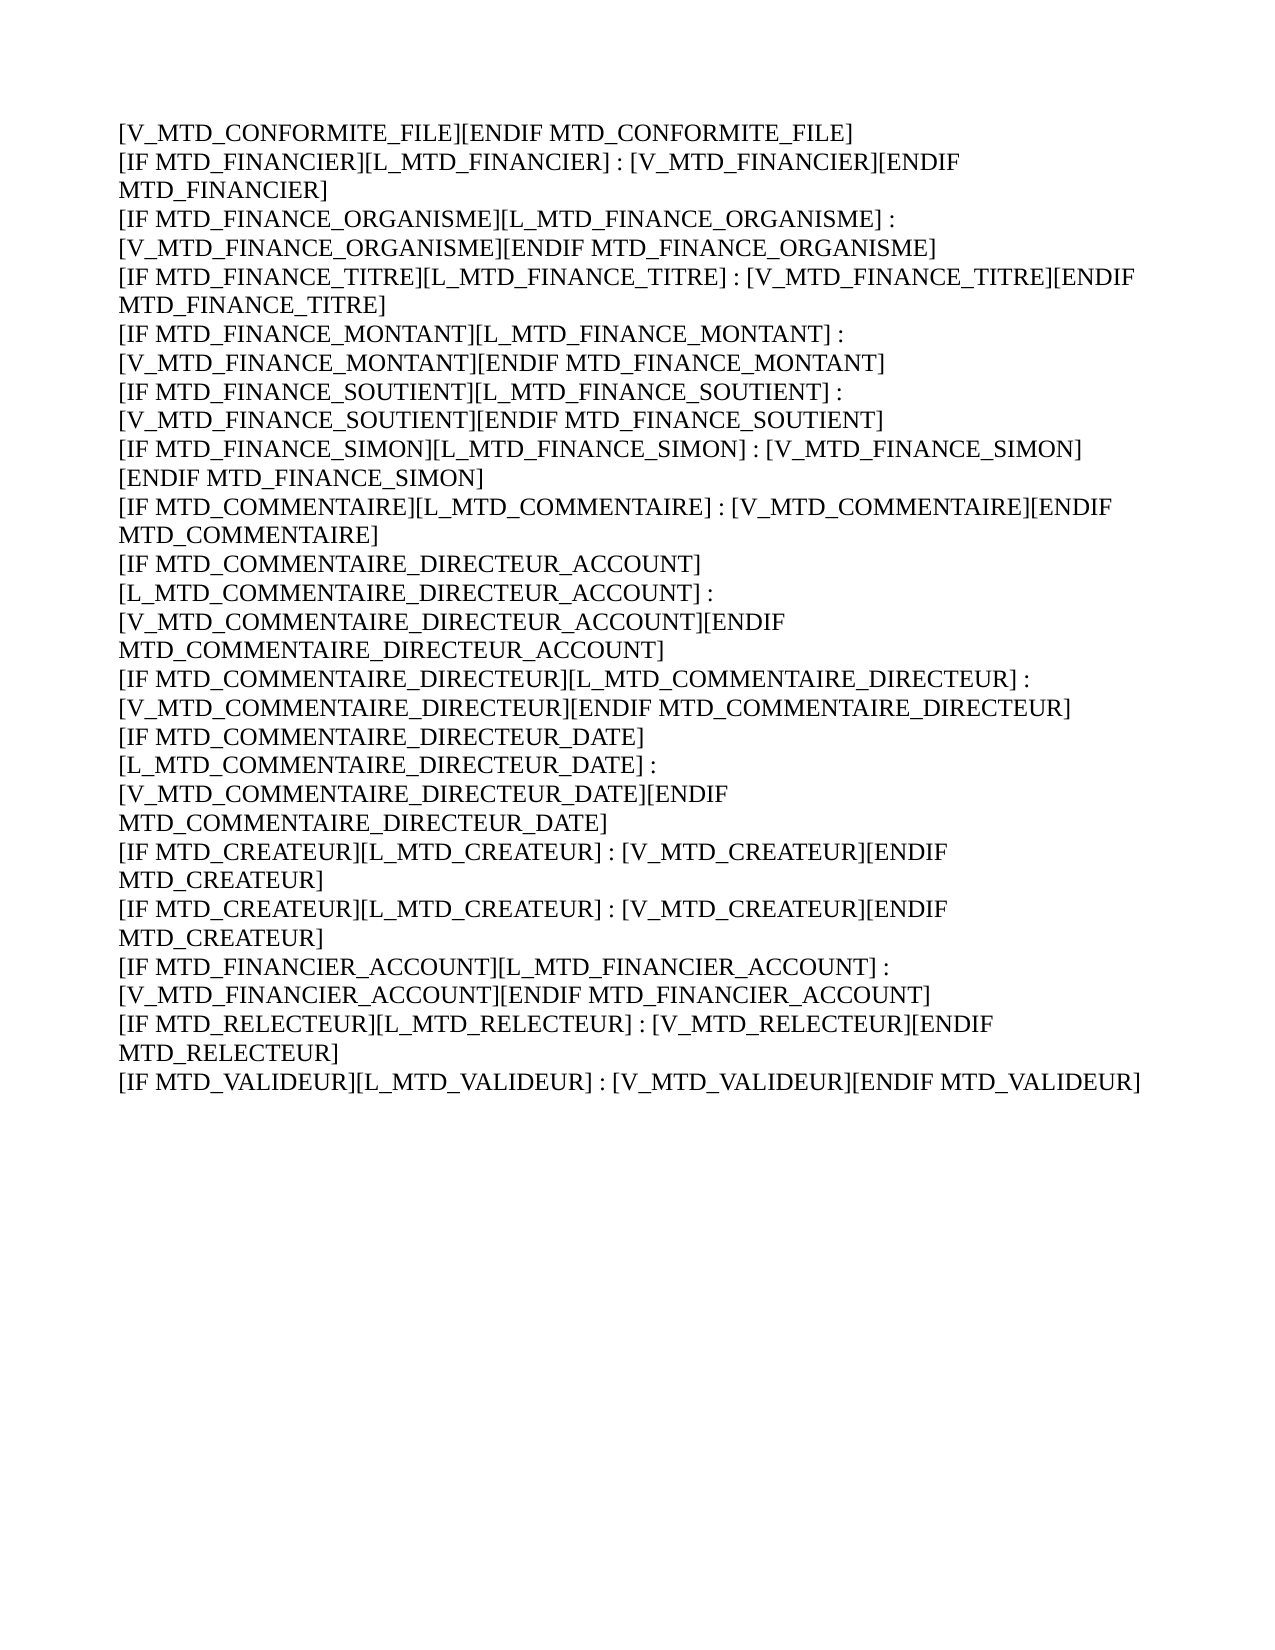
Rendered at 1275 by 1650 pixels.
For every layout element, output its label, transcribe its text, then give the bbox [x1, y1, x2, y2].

text [IF MTD_CREATEUR][L_MTD_CREATEUR] : [V_MTD_CREATEUR][ENDIF MTD_CREATEUR] [118, 837, 1157, 894]
text [IF MTD_FINANCIER_ACCOUNT][L_MTD_FINANCIER_ACCOUNT] : [V_MTD_FINANCIER_ACCOUNT][ENDIF MTD_FINANCIER_ACCOUNT] [118, 952, 1157, 1009]
text [IF MTD_COMMENTAIRE][L_MTD_COMMENTAIRE] : [V_MTD_COMMENTAIRE][ENDIF MTD_COMMENTAIRE] [118, 492, 1157, 549]
text [IF MTD_FINANCE_SIMON][L_MTD_FINANCE_SIMON] : [V_MTD_FINANCE_SIMON][ENDIF MTD_FINANCE_SIMON] [118, 434, 1157, 492]
text [IF MTD_FINANCE_SOUTIENT][L_MTD_FINANCE_SOUTIENT] : [V_MTD_FINANCE_SOUTIENT][ENDIF MTD_FINANCE_SOUTIENT] [118, 377, 1157, 434]
text [IF MTD_COMMENTAIRE_DIRECTEUR][L_MTD_COMMENTAIRE_DIRECTEUR] : [V_MTD_COMMENTAIRE_DIRECTEUR][ENDIF MTD_COMMENTAIRE_DIRECTEUR] [118, 664, 1157, 722]
text [IF MTD_CREATEUR][L_MTD_CREATEUR] : [V_MTD_CREATEUR][ENDIF MTD_CREATEUR] [118, 894, 1157, 952]
text [V_MTD_CONFORMITE_FILE][ENDIF MTD_CONFORMITE_FILE] [118, 118, 1157, 147]
text [IF MTD_FINANCIER][L_MTD_FINANCIER] : [V_MTD_FINANCIER][ENDIF MTD_FINANCIER] [118, 147, 1157, 204]
text [IF MTD_FINANCE_ORGANISME][L_MTD_FINANCE_ORGANISME] : [V_MTD_FINANCE_ORGANISME][ENDIF MTD_FINANCE_ORGANISME] [118, 204, 1157, 262]
text [IF MTD_COMMENTAIRE_DIRECTEUR_DATE][L_MTD_COMMENTAIRE_DIRECTEUR_DATE] : [V_MTD_COMMENTAIRE_DIRECTEUR_DATE][ENDIF MTD_COMMENTAIRE_DIRECTEUR_DATE] [118, 722, 1157, 837]
text [IF MTD_VALIDEUR][L_MTD_VALIDEUR] : [V_MTD_VALIDEUR][ENDIF MTD_VALIDEUR] [118, 1067, 1157, 1096]
text [IF MTD_RELECTEUR][L_MTD_RELECTEUR] : [V_MTD_RELECTEUR][ENDIF MTD_RELECTEUR] [118, 1009, 1157, 1067]
text [IF MTD_FINANCE_MONTANT][L_MTD_FINANCE_MONTANT] : [V_MTD_FINANCE_MONTANT][ENDIF MTD_FINANCE_MONTANT] [118, 319, 1157, 377]
text [IF MTD_FINANCE_TITRE][L_MTD_FINANCE_TITRE] : [V_MTD_FINANCE_TITRE][ENDIF MTD_FINANCE_TITRE] [118, 262, 1157, 319]
text [IF MTD_COMMENTAIRE_DIRECTEUR_ACCOUNT][L_MTD_COMMENTAIRE_DIRECTEUR_ACCOUNT] : [V_MTD_COMMENTAIRE_DIRECTEUR_ACCOUNT][ENDIF MTD_COMMENTAIRE_DIRECTEUR_ACCOUNT] [118, 549, 1157, 664]
